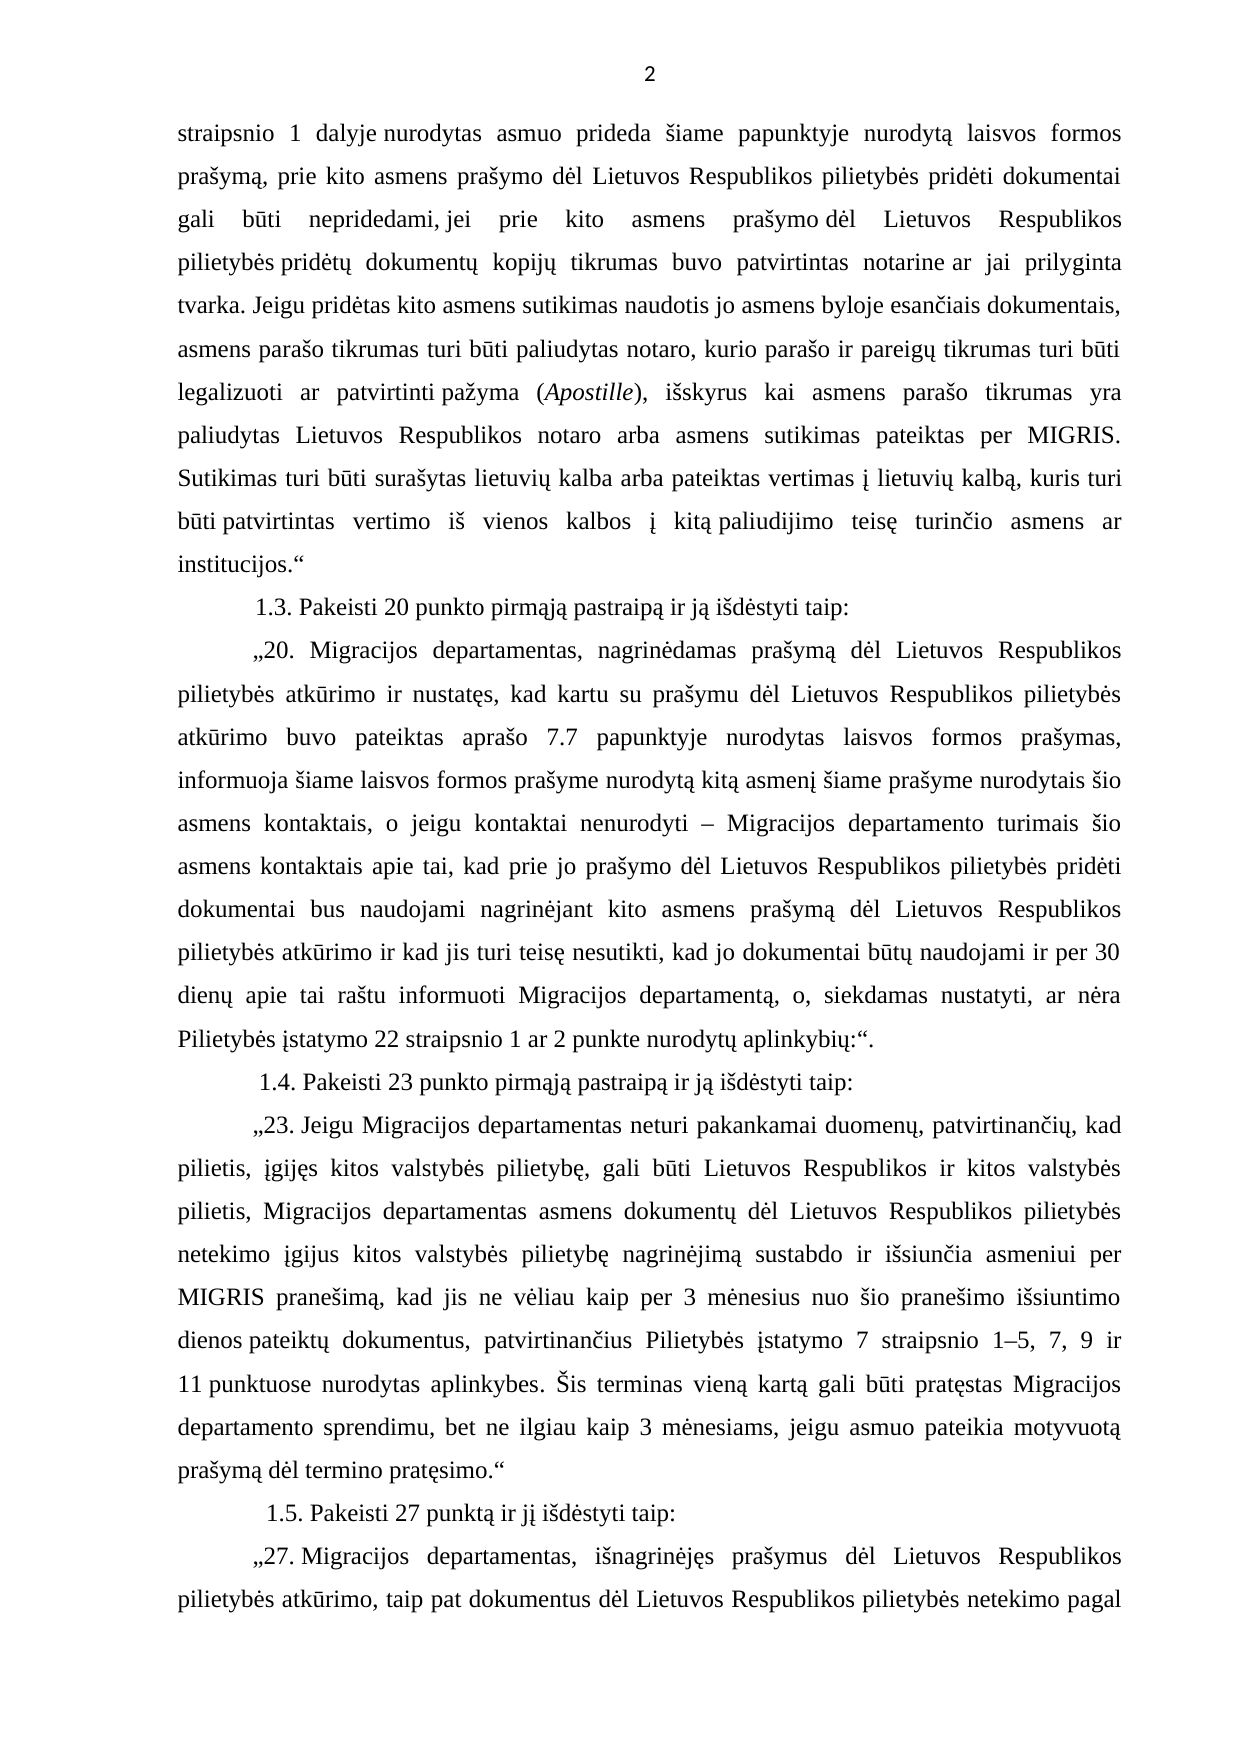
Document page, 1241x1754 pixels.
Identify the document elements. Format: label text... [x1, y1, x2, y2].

text „20. Migracijos departamentas, nagrinėdamas prašymą dėl Lietuvos Respublikos pilietybės atkūrimo ir nustatęs, kad kartu su prašymu dėl Lietuvos Respublikos pilietybės atkūrimo buvo pateiktas aprašo 7.7 papunktyje nurodytas laisvos formos prašymas, informuoja šiame laisvos formos prašyme nurodytą kitą asmenį šiame prašyme nurodytais šio asmens kontaktais, o jeigu kontaktai nenurodyti – Migracijos departamento turimais šio asmens kontaktais apie tai, kad prie jo prašymo dėl Lietuvos Respublikos pilietybės pridėti dokumentai bus naudojami nagrinėjant kito asmens prašymą dėl Lietuvos Respublikos pilietybės atkūrimo ir kad jis turi teisę nesutikti, kad jo dokumentai būtų naudojami ir per 30 dienų apie tai raštu informuoti Migracijos departamentą, o, siekdamas nustatyti, ar nėra Pilietybės įstatymo 22 straipsnio 1 ar 2 punkte nurodytų aplinkybių:“. [177, 636, 1122, 1052]
text 1.4. Pakeisti 23 punkto pirmąją pastraipą ir ją išdėstyti taip: [177, 1067, 1122, 1096]
text 1.5. Pakeisti 27 punktą ir jį išdėstyti taip: [266, 1498, 1122, 1527]
text straipsnio 1 dalyje nurodytas asmuo prideda šiame papunktyje nurodytą laisvos formos prašymą, prie kito asmens prašymo dėl Lietuvos Respublikos pilietybės pridėti dokumentai gali būti nepridedami, jei prie kito asmens prašymo dėl Lietuvos Respublikos pilietybės pridėtų dokumentų kopijų tikrumas buvo patvirtintas notarine ar jai prilyginta tvarka. Jeigu pridėtas kito asmens sutikimas naudotis jo asmens byloje esančiais dokumentais, asmens parašo tikrumas turi būti paliudytas notaro, kurio parašo ir pareigų tikrumas turi būti legalizuoti ar patvirtinti pažyma (Apostille), išskyrus kai asmens parašo tikrumas yra paliudytas Lietuvos Respublikos notaro arba asmens sutikimas pateiktas per MIGRIS. Sutikimas turi būti surašytas lietuvių kalba arba pateiktas vertimas į lietuvių kalbą, kuris turi būti patvirtintas vertimo iš vienos kalbos į kitą paliudijimo teisę turinčio asmens ar institucijos.“ [177, 118, 1122, 578]
text „23. Jeigu Migracijos departamentas neturi pakankamai duomenų, patvirtinančių, kad pilietis, įgijęs kitos valstybės pilietybę, gali būti Lietuvos Respublikos ir kitos valstybės pilietis, Migracijos departamentas asmens dokumentų dėl Lietuvos Respublikos pilietybės netekimo įgijus kitos valstybės pilietybę nagrinėjimą sustabdo ir išsiunčia asmeniui per MIGRIS pranešimą, kad jis ne vėliau kaip per 3 mėnesius nuo šio pranešimo išsiuntimo dienos pateiktų dokumentus, patvirtinančius Pilietybės įstatymo 7 straipsnio 1–5, 7, 9 ir 11 punktuose nurodytas aplinkybes. Šis terminas vieną kartą gali būti pratęstas Migracijos departamento sprendimu, bet ne ilgiau kaip 3 mėnesiams, jeigu asmuo pateikia motyvuotą prašymą dėl termino pratęsimo.“ [177, 1110, 1122, 1484]
text „27. Migracijos departamentas, išnagrinėjęs prašymus dėl Lietuvos Respublikos pilietybės atkūrimo, taip pat dokumentus dėl Lietuvos Respublikos pilietybės netekimo pagal [177, 1541, 1122, 1613]
text 1.3. Pakeisti 20 punkto pirmąją pastraipą ir ją išdėstyti taip: [177, 592, 1122, 621]
